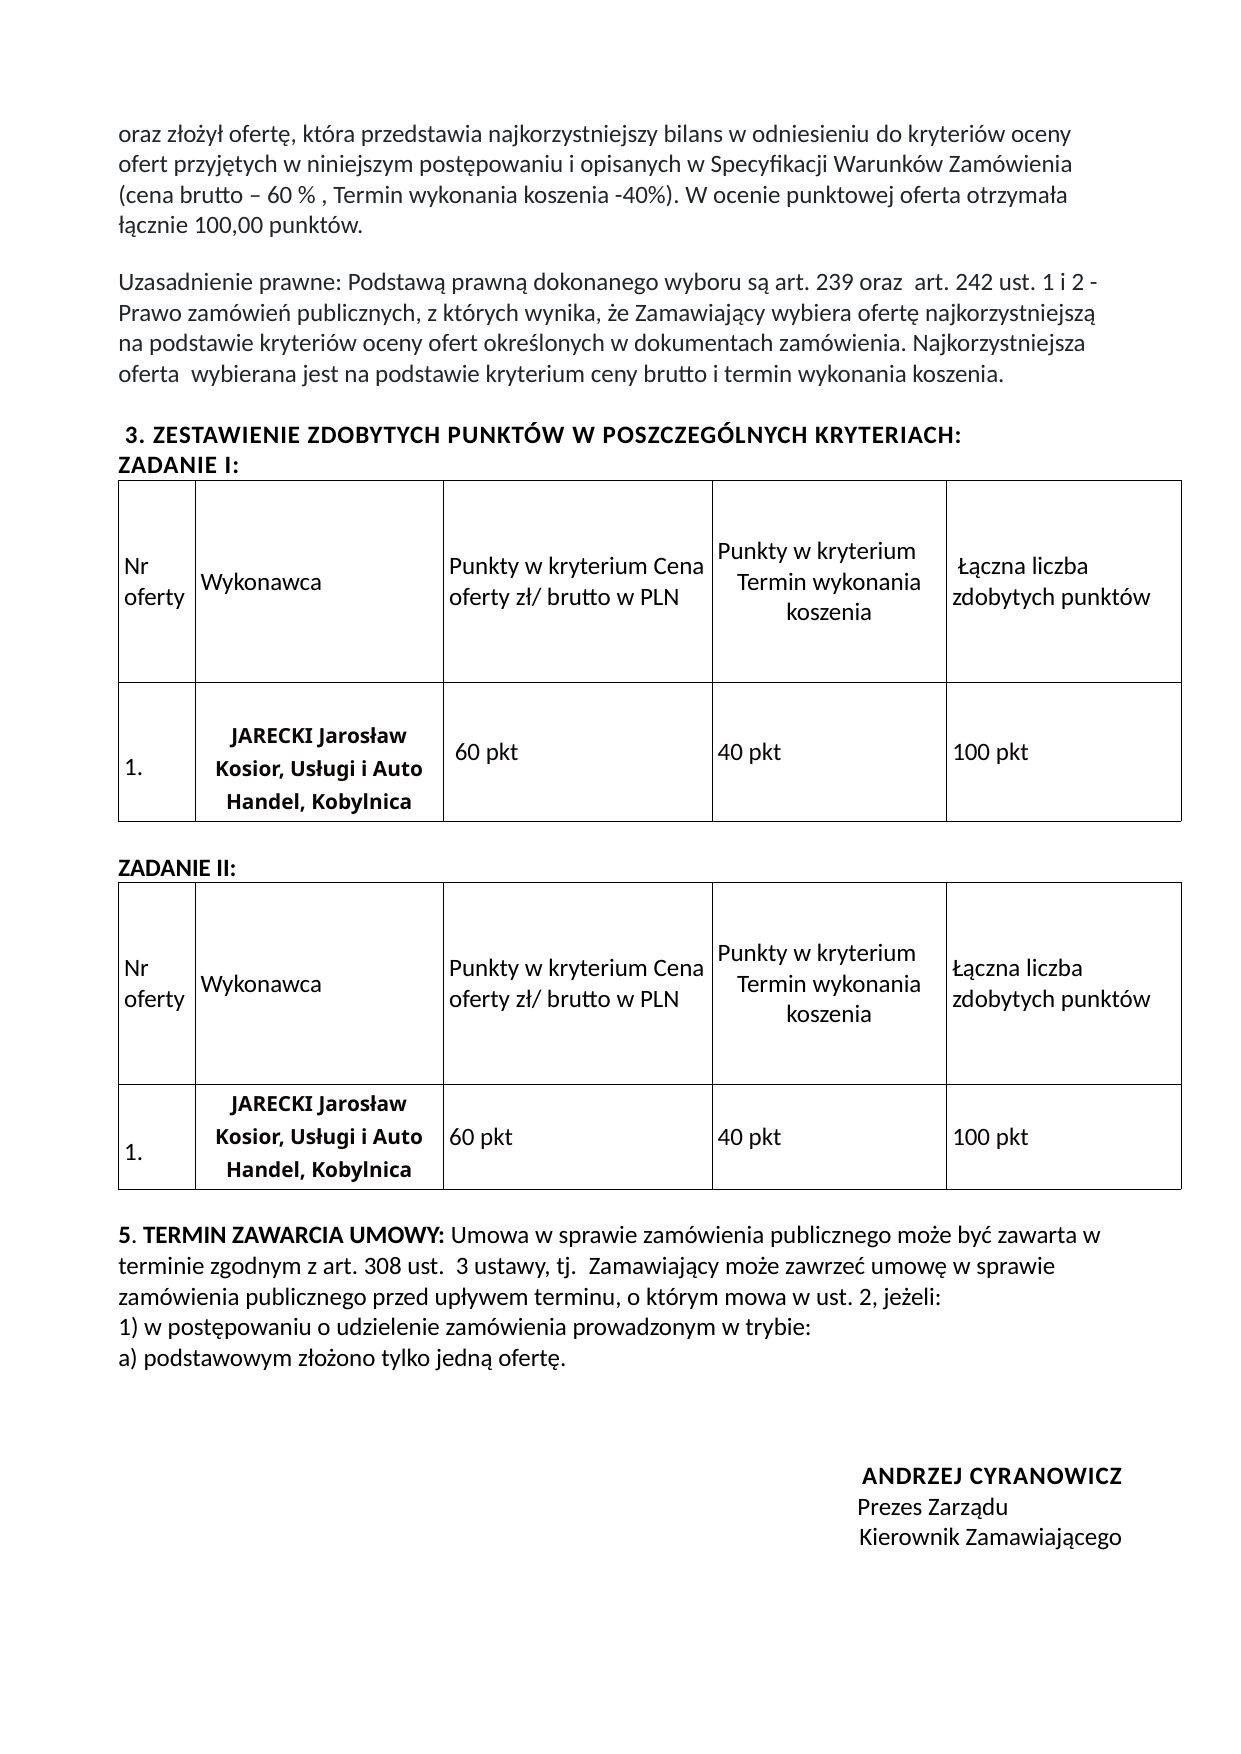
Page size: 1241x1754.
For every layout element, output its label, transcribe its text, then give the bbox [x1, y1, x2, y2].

text Uzasadnienie prawne: Podstawą prawną dokonanego wyboru są art. 239 oraz art. 242 ust. 1 i 2 - Prawo zamówień publicznych, z których wynika, że Zamawiający wybiera ofertę najkorzystniejszą na podstawie kryteriów oceny ofert określonych w dokumentach zamówienia. Najkorzystniejsza oferta wybierana jest na podstawie kryterium ceny brutto i termin wykonania koszenia. [118, 266, 1122, 388]
table_cell 40 pkt [713, 683, 946, 821]
table_header Wykonawca [196, 883, 443, 1084]
text ANDRZEJ cYRANOWICZ [118, 1460, 1122, 1491]
table_cell 1. [119, 1085, 195, 1189]
text Kierownik Zamawiającego [118, 1521, 1122, 1552]
table_cell 1. [119, 683, 195, 821]
table_cell 60 pkt [444, 1085, 712, 1189]
table_cell 40 pkt [713, 1085, 946, 1189]
table_cell JARECKI Jarosław Kosior, Usługi i Auto Handel, Kobylnica [196, 1085, 443, 1189]
table_header Nr oferty [119, 481, 195, 682]
table_header Punkty w kryterium Termin wykonania koszenia [713, 883, 946, 1084]
text 1) w postępowaniu o udzielenie zamówienia prowadzonym w trybie: a) podstawowym złożono tylko jedną ofertę. [118, 1311, 1122, 1372]
table_header Punkty w kryterium Cena oferty zł/ brutto w PLN [444, 883, 712, 1084]
table_cell 100 pkt [947, 683, 1181, 821]
table_header Punkty w kryterium Cena oferty zł/ brutto w PLN [444, 481, 712, 682]
table_header Wykonawca [196, 481, 443, 682]
table_cell JARECKI Jarosław Kosior, Usługi i Auto Handel, Kobylnica [196, 683, 443, 821]
text Zadanie I: [118, 449, 1122, 480]
table_cell 100 pkt [947, 1085, 1181, 1189]
text ZADANIE II: [118, 852, 1122, 882]
table_header Łączna liczba zdobytych punktów [947, 481, 1181, 682]
table_cell 60 pkt [444, 683, 712, 821]
table_header Punkty w kryterium Termin wykonania koszenia [713, 481, 946, 682]
text oraz złożył ofertę, która przedstawia najkorzystniejszy bilans w odniesieniu do kryteriów oceny ofert przyjętych w niniejszym postępowaniu i opisanych w Specyfikacji Warunków Zamówienia (cena brutto – 60 % , Termin wykonania koszenia -40%). W ocenie punktowej oferta otrzymała łącznie 100,00 punktów. [118, 118, 1122, 240]
text 5. TERMIN ZAWARCIA UMOWY: Umowa w sprawie zamówienia publicznego może być zawarta w terminie zgodnym z art. 308 ust. 3 ustawy, tj. Zamawiający może zawrzeć umowę w sprawie zamówienia publicznego przed upływem terminu, o którym mowa w ust. 2, jeżeli: [118, 1219, 1122, 1311]
text 3. Zestawienie zdobytych punktów w poszczególnych kryteriach: [118, 419, 1122, 449]
text Prezes Zarządu [118, 1491, 1122, 1521]
table_header Łączna liczba zdobytych punktów [947, 883, 1181, 1084]
table_header Nr oferty [119, 883, 195, 1084]
